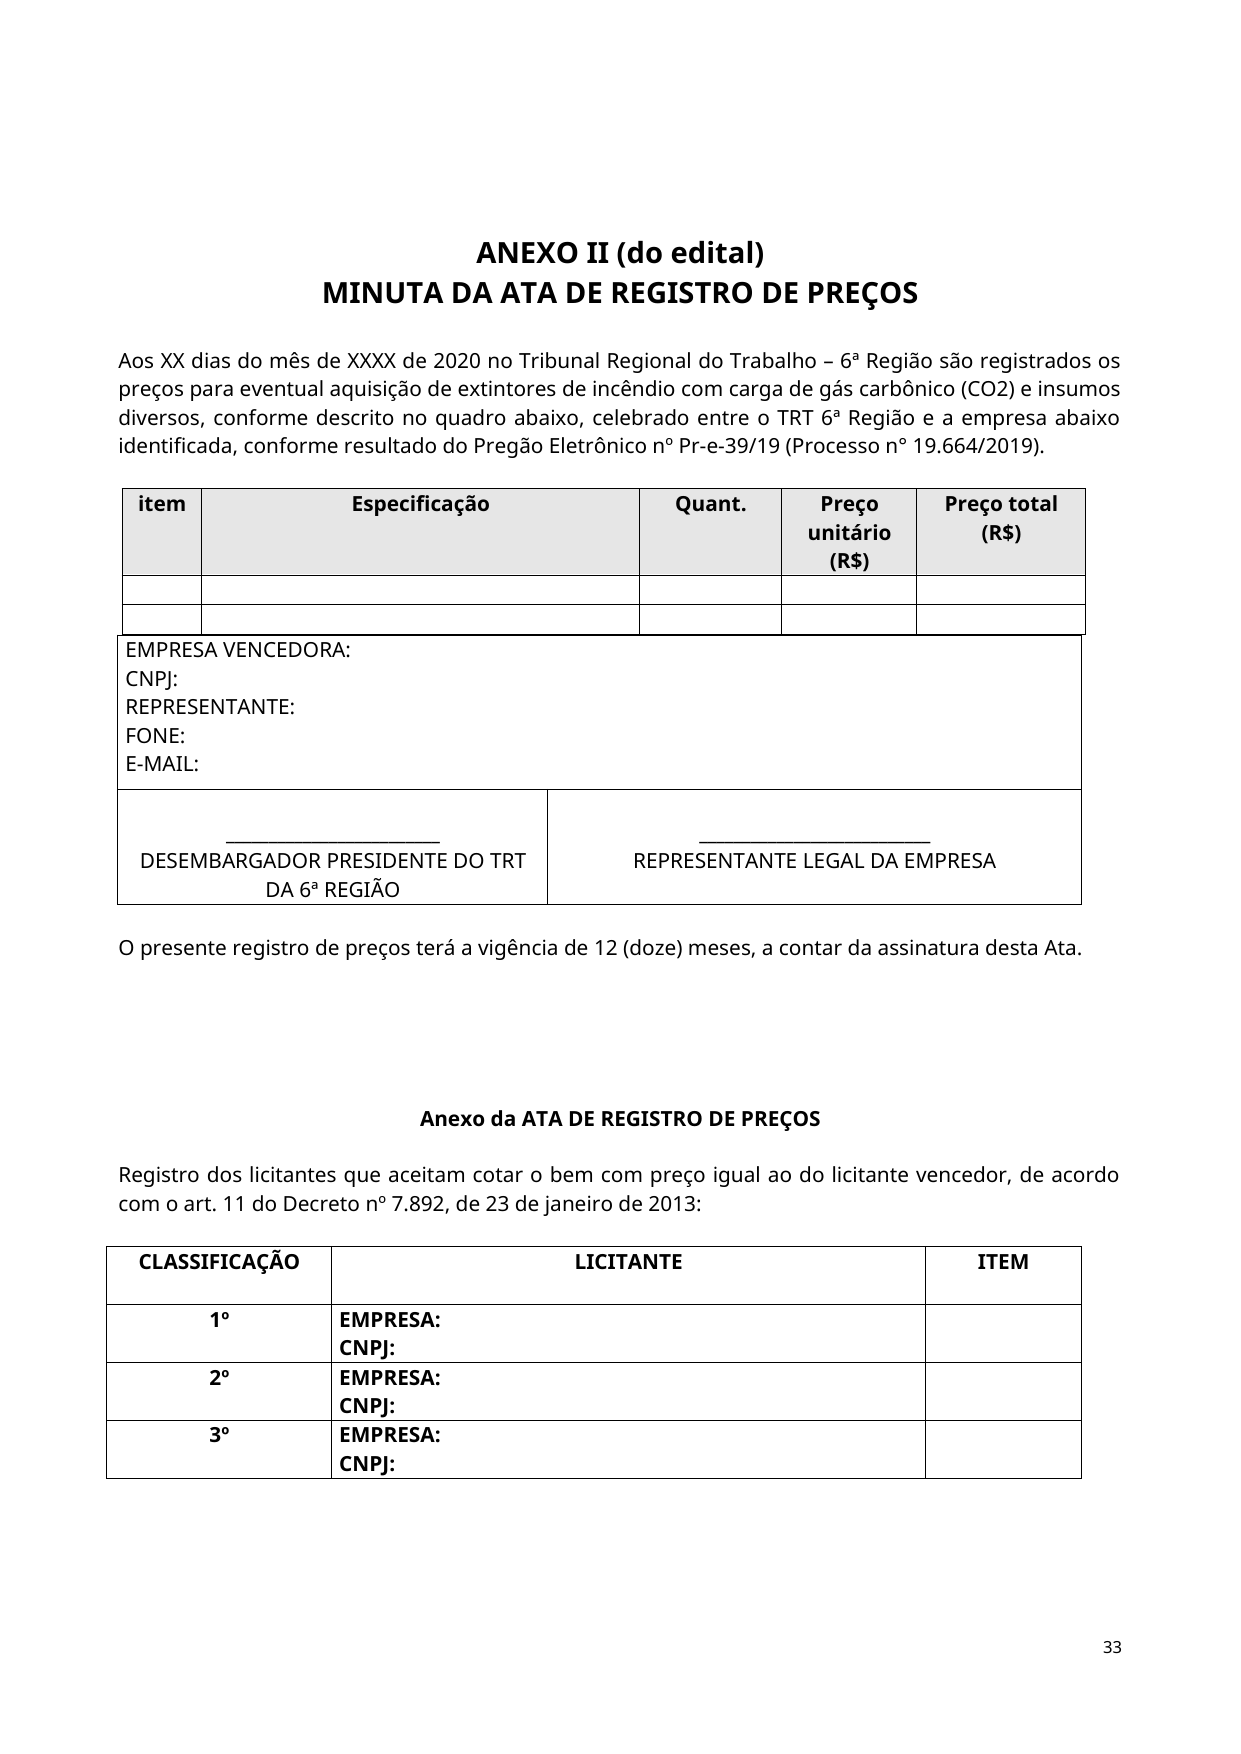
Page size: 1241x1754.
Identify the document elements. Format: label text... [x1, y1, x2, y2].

table_header Preço unitário (R$) [782, 489, 916, 574]
table_cell 1º [107, 1305, 331, 1362]
table_cell EMPRESA: CNPJ: [332, 1363, 925, 1419]
table_cell [917, 576, 1085, 604]
text MINUTA DA ATA DE REGISTRO DE PREÇOS [118, 272, 1122, 312]
table_header Quant. [640, 489, 781, 574]
table_cell [202, 605, 639, 633]
table_header CLASSIFICAÇÃO [107, 1247, 331, 1304]
table_header Preço total (R$) [917, 489, 1085, 574]
table_cell EMPRESA: CNPJ: [332, 1421, 925, 1477]
text Registro dos licitantes que aceitam cotar o bem com preço igual ao do licitante vencedor, de acordo com o art. 11 do Decreto nº 7.892, de 23 de janeiro de 2013: [118, 1161, 1122, 1217]
table_cell [640, 576, 781, 604]
table_cell [926, 1305, 1081, 1362]
table_header LICITANTE [332, 1247, 925, 1304]
table_cell [123, 605, 201, 633]
table_header EMPRESA VENCEDORA: CNPJ: REPRESENTANTE: FONE: E-MAIL: [118, 636, 1081, 789]
table_cell [640, 605, 781, 633]
table_cell [202, 576, 639, 604]
table_cell [782, 576, 916, 604]
table_header Especificação [202, 489, 639, 574]
table_cell [782, 605, 916, 633]
table_cell ___________________________ REPRESENTANTE LEGAL DA EMPRESA [548, 790, 1081, 903]
table_cell [123, 576, 201, 604]
text O presente registro de preços terá a vigência de 12 (doze) meses, a contar da assinatura desta Ata. [118, 933, 1122, 961]
table_header item [123, 489, 201, 574]
table_cell [926, 1421, 1081, 1477]
text Anexo da ATA DE REGISTRO DE PREÇOS [118, 1104, 1122, 1132]
table_cell 2º [107, 1363, 331, 1419]
table_cell _________________________ DESEMBARGADOR PRESIDENTE DO TRT DA 6ª REGIÃO [118, 790, 547, 903]
table_header ITEM [926, 1247, 1081, 1304]
table_cell [917, 605, 1085, 633]
text ANEXO II (do edital) [118, 233, 1122, 272]
table_cell EMPRESA: CNPJ: [332, 1305, 925, 1362]
text Aos XX dias do mês de XXXX de 2020 no Tribunal Regional do Trabalho – 6ª Região são registrados os preços para eventual aquisição de extintores de incêndio com carga de gás carbônico (CO2) e insumos diversos, conforme descrito no quadro abaixo, celebrado entre o TRT 6ª Região e a empresa abaixo identificada, conforme resultado do Pregão Eletrônico nº Pr-e-39/19 (Processo n° 19.664/2019). [118, 346, 1122, 460]
table_cell 3º [107, 1421, 331, 1477]
table_cell [926, 1363, 1081, 1419]
